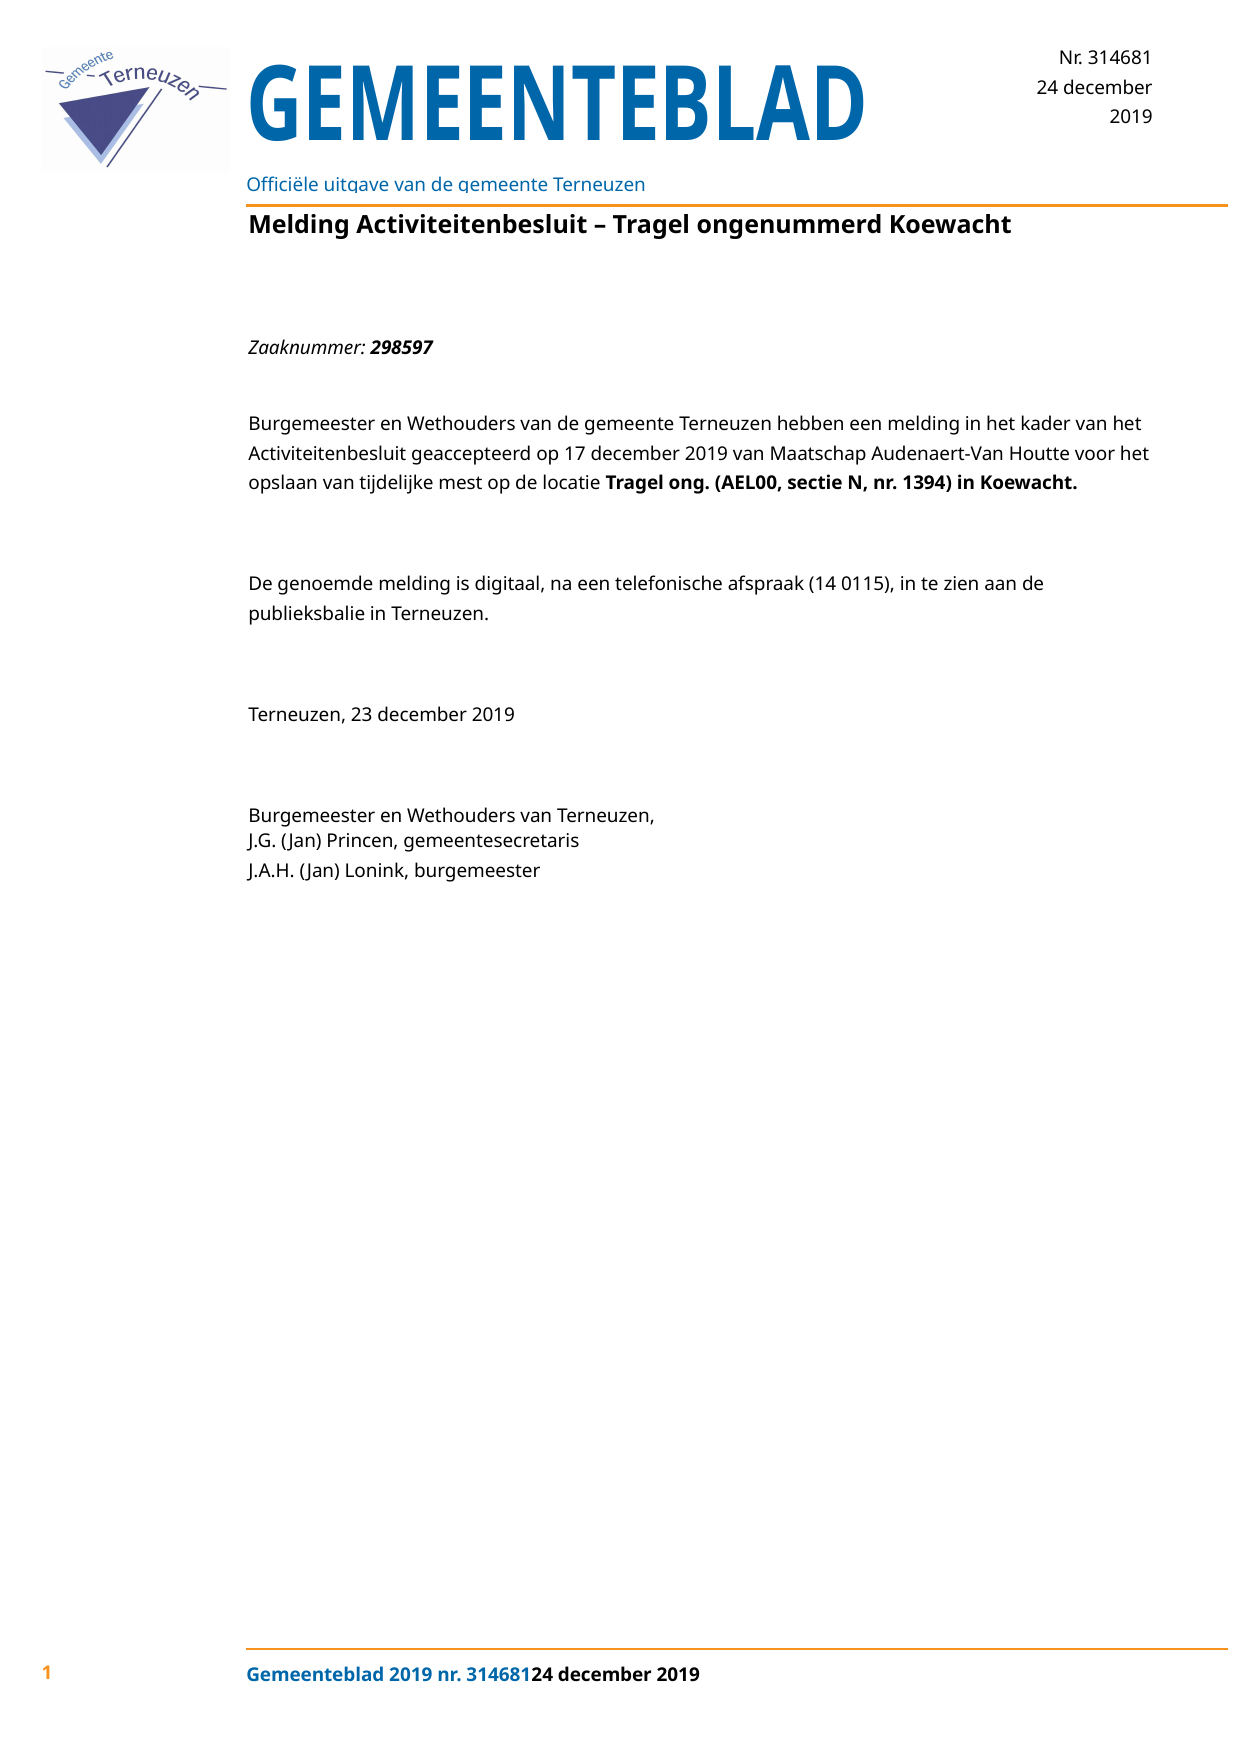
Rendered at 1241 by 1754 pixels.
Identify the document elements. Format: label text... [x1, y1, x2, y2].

table_header Burgemeester en Wethouders van Terneuzen, [248, 802, 1152, 827]
text Zaaknummer: 298597 [248, 334, 1152, 360]
table_cell [248, 883, 1152, 908]
text Terneuzen, 23 december 2019 [248, 701, 1152, 727]
table_cell [700, 909, 1152, 934]
text Melding Activiteitenbesluit – Tragel ongenummerd Koewacht [248, 207, 1152, 241]
picture [41, 47, 231, 172]
table_cell J.G. (Jan) Princen, gemeentesecretaris J.A.H. (Jan) Lonink, burgemeester [248, 828, 700, 883]
text Burgemeester en Wethouders van de gemeente Terneuzen hebben een melding in het kader van het Activiteitenbesluit geaccepteerd op 17 december 2019 van Maatschap Audenaert-Van Houtte voor het opslaan van tijdelijke mest op de locatie Tragel ong. (AEL00, sectie N, nr. 1394) in Koewacht. [248, 410, 1152, 495]
text De genoemde melding is digitaal, na een telefonische afspraak (14 0115), in te zien aan de publieksbalie in Terneuzen. [248, 570, 1152, 626]
table_cell [700, 828, 1152, 883]
table_cell [248, 909, 700, 934]
